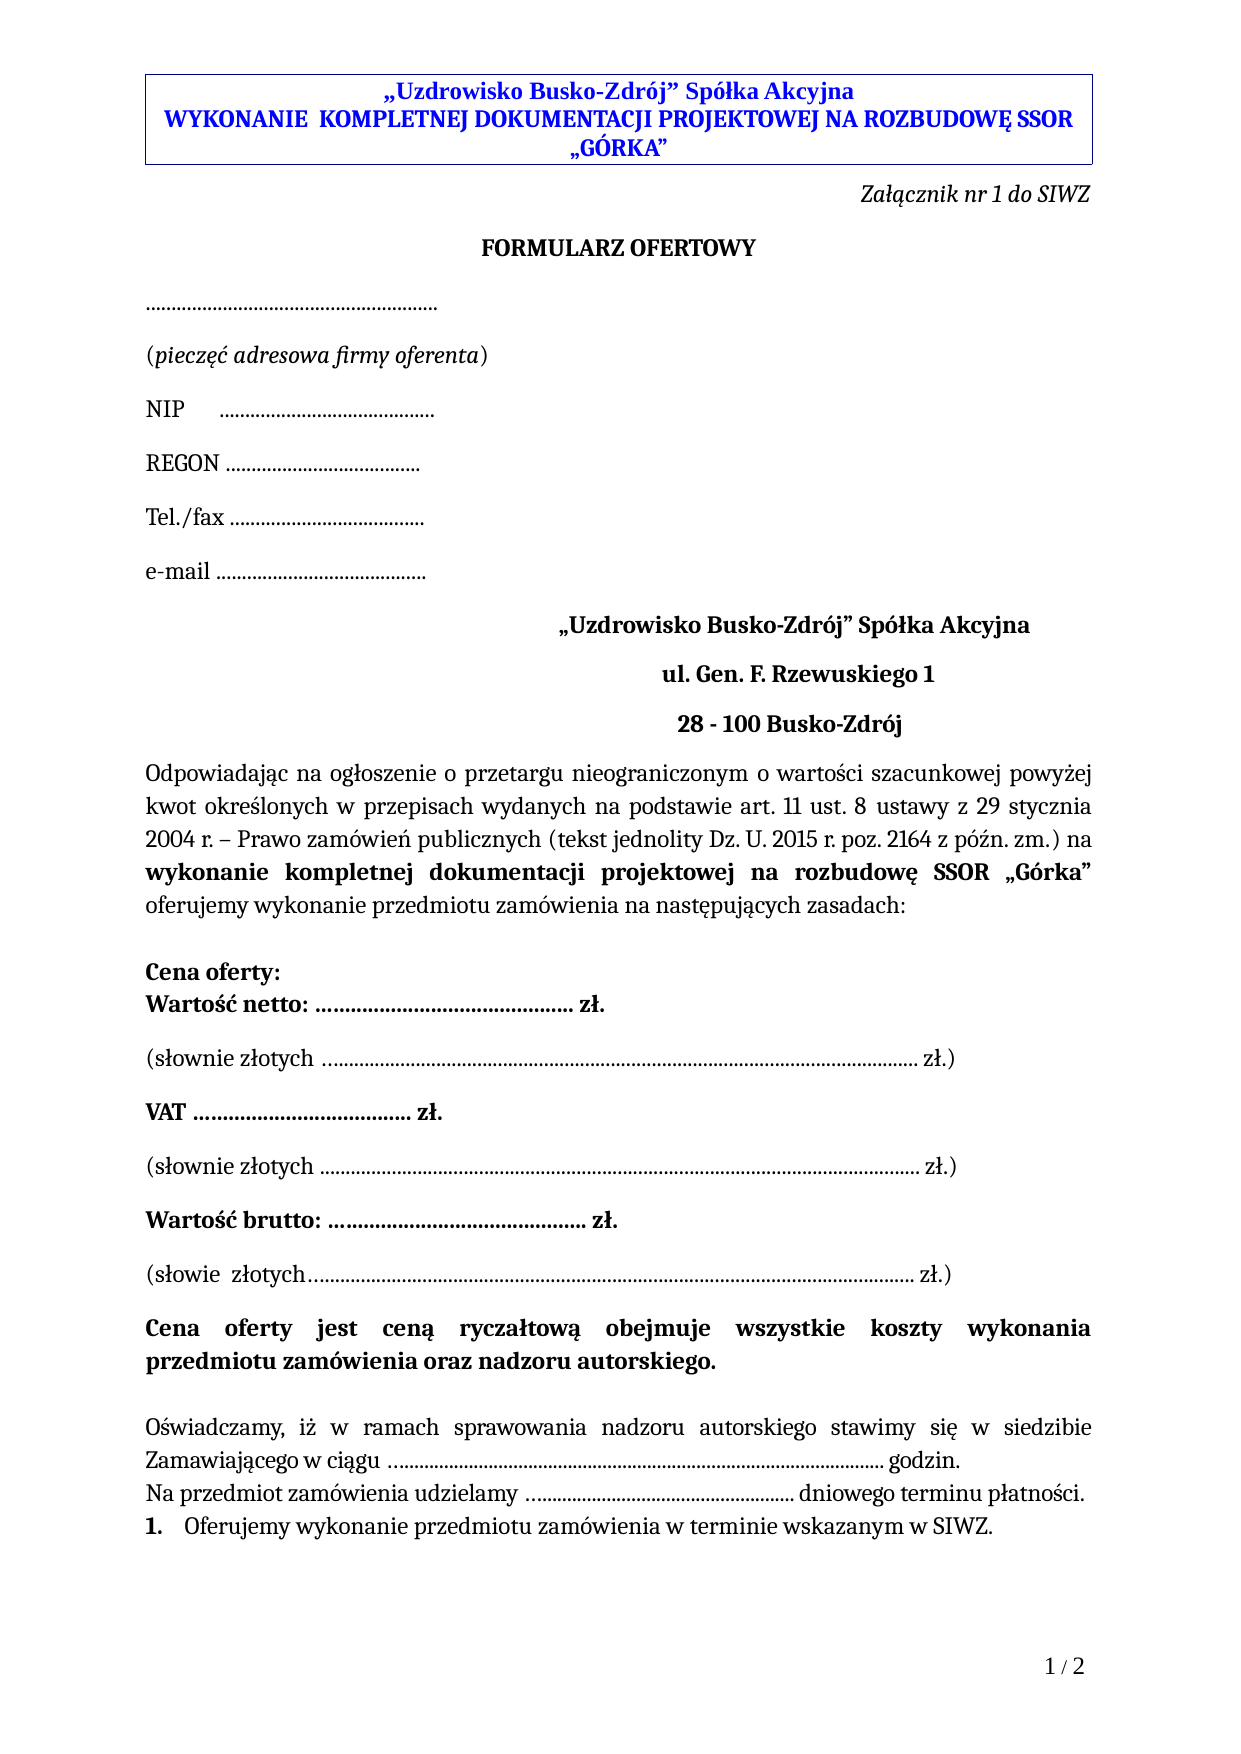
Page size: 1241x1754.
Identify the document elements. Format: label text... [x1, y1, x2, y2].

list Oferujemy wykonanie przedmiotu zamówienia w terminie wskazanym w SIWZ. [145, 1512, 1092, 1540]
text Wartość netto: ….......................................... zł. [145, 990, 1092, 1019]
text VAT …................................... zł. [145, 1098, 1092, 1127]
text (słownie złotych ..................................................................................................................... zł.) [145, 1152, 1092, 1181]
text Cena oferty: [145, 957, 1092, 986]
text Oświadczamy, iż w ramach sprawowania nadzoru autorskiego stawimy się w siedzibie Zamawiającego w ciągu …................................................................................................. godzin. [145, 1413, 1092, 1474]
text REGON ...................................... [145, 449, 1092, 478]
text ......................................................... [145, 287, 1092, 316]
text FORMULARZ OFERTOWY [145, 233, 1092, 262]
text Cena oferty jest ceną ryczałtową obejmuje wszystkie koszty wykonania przedmiotu zamówienia oraz nadzoru autorskiego. [145, 1313, 1092, 1375]
text Załącznik nr 1 do SIWZ [145, 180, 1092, 208]
text NIP .......................................... [145, 395, 1092, 424]
text e-mail ......................................... [145, 557, 1092, 585]
text Na przedmiot zamówienia udzielamy …................................................... dniowego terminu płatności. [145, 1479, 1092, 1507]
text (słowie złotych…................................................................................................................... zł.) [145, 1260, 1092, 1288]
text Wartość brutto: ….......................................... zł. [145, 1206, 1092, 1234]
text ul. Gen. F. Rzewuskiego 1 [632, 660, 1092, 689]
text „Uzdrowisko Busko-Zdrój” Spółka Akcyjna [559, 611, 1092, 639]
text Odpowiadając na ogłoszenie o przetargu nieograniczonym o wartości szacunkowej powyżej kwot określonych w przepisach wydanych na podstawie art. 11 ust. 8 ustawy z 29 stycznia 2004 r. – Prawo zamówień publicznych (tekst jednolity Dz. U. 2015 r. poz. 2164 z późn. zm.) na wykonanie kompletnej dokumentacji projektowej na rozbudowę SSOR „Górka” oferujemy wykonanie przedmiotu zamówienia na następujących zasadach: [145, 759, 1092, 920]
text 28 - 100 Busko-Zdrój [677, 710, 1092, 738]
text Tel./fax ...................................... [145, 503, 1092, 532]
text (słownie złotych …................................................................................................................. zł.) [145, 1044, 1092, 1073]
text (pieczęć adresowa firmy oferenta) [145, 341, 1092, 370]
